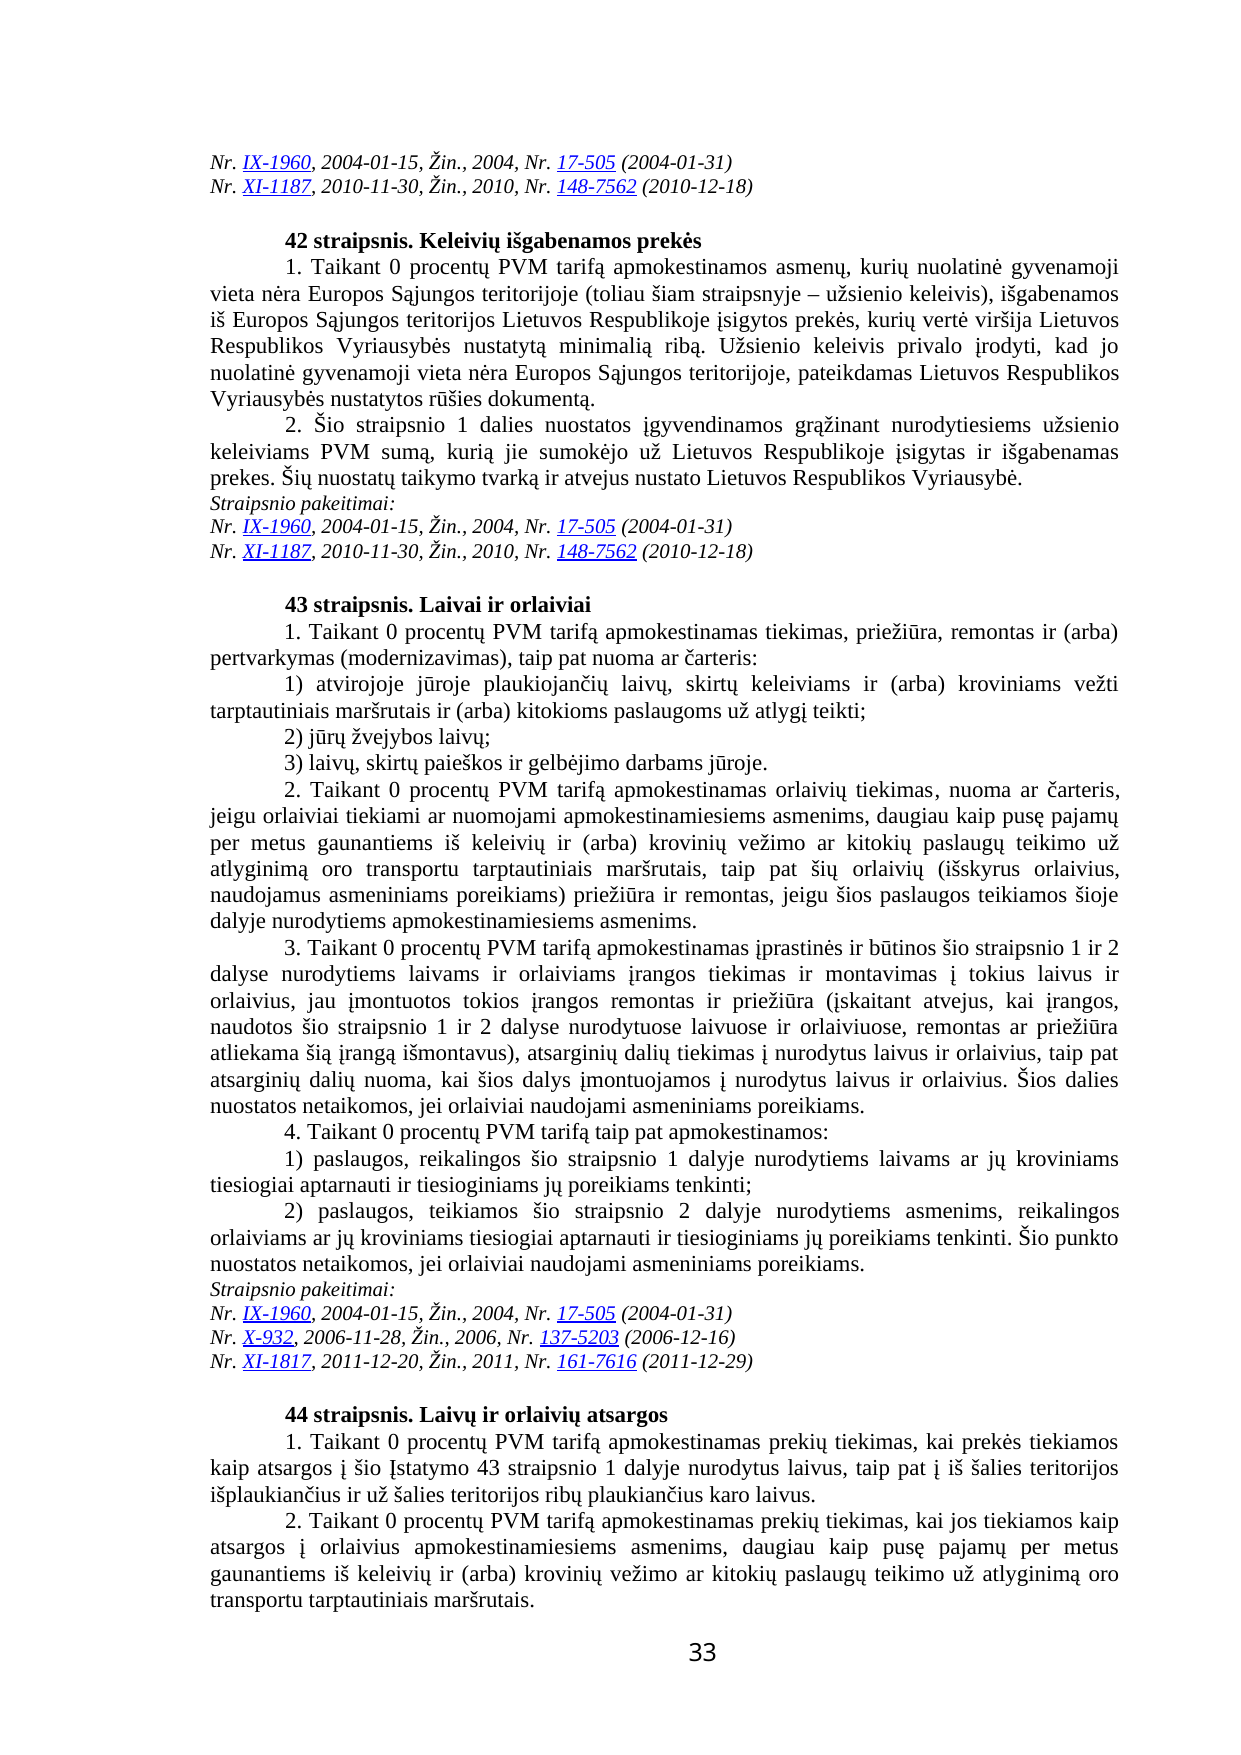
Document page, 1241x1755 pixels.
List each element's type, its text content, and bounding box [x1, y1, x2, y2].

text 43 straipsnis. Laivai ir orlaiviai [210, 591, 1120, 618]
text Nr. X-932, 2006-11-28, Žin., 2006, Nr. 137-5203 (2006-12-16) [210, 1325, 1120, 1349]
text 2. Taikant 0 procentų PVM tarifą apmokestinamas prekių tiekimas, kai jos tiekiamos kaip atsargos į orlaivius apmokestinamiesiems asmenims, daugiau kaip pusę pajamų per metus gaunantiems iš keleivių ir (arba) krovinių vežimo ar kitokių paslaugų teikimo už atlyginimą oro transportu tarptautiniais maršrutais. [210, 1507, 1120, 1612]
text 2) jūrų žvejybos laivų; [210, 723, 1120, 749]
text 2. Šio straipsnio 1 dalies nuostatos įgyvendinamos grąžinant nurodytiesiems užsienio keleiviams PVM sumą, kurią jie sumokėjo už Lietuvos Respublikoje įsigytas ir išgabenamas prekes. Šių nuostatų taikymo tvarką ir atvejus nustato Lietuvos Respublikos Vyriausybė. [210, 411, 1120, 490]
text 4. Taikant 0 procentų PVM tarifą taip pat apmokestinamos: [210, 1118, 1120, 1145]
text 3. Taikant 0 procentų PVM tarifą apmokestinamas įprastinės ir būtinos šio straipsnio 1 ir 2 dalyse nurodytiems laivams ir orlaiviams įrangos tiekimas ir montavimas į tokius laivus ir orlaivius, jau įmontuotos tokios įrangos remontas ir priežiūra (įskaitant atvejus, kai įrangos, naudotos šio straipsnio 1 ir 2 dalyse nurodytuose laivuose ir orlaiviuose, remontas ar priežiūra atliekama šią įrangą išmontavus), atsarginių dalių tiekimas į nurodytus laivus ir orlaivius, taip pat atsarginių dalių nuoma, kai šios dalys įmontuojamos į nurodytus laivus ir orlaivius. Šios dalies nuostatos netaikomos, jei orlaiviai naudojami asmeniniams poreikiams. [210, 934, 1120, 1118]
text Nr. IX-1960, 2004-01-15, Žin., 2004, Nr. 17-505 (2004-01-31) [210, 1301, 1120, 1325]
text 1) atvirojoje jūroje plaukiojančių laivų, skirtų keleiviams ir (arba) kroviniams vežti tarptautiniais maršrutais ir (arba) kitokioms paslaugoms už atlygį teikti; [210, 670, 1120, 723]
text 1. Taikant 0 procentų PVM tarifą apmokestinamas tiekimas, priežiūra, remontas ir (arba) pertvarkymas (modernizavimas), taip pat nuoma ar čarteris: [210, 618, 1120, 670]
text 1. Taikant 0 procentų PVM tarifą apmokestinamas prekių tiekimas, kai prekės tiekiamos kaip atsargos į šio Įstatymo 43 straipsnio 1 dalyje nurodytus laivus, taip pat į iš šalies teritorijos išplaukiančius ir už šalies teritorijos ribų plaukiančius karo laivus. [210, 1428, 1120, 1507]
text Nr. XI-1817, 2011-12-20, Žin., 2011, Nr. 161-7616 (2011-12-29) [210, 1349, 1120, 1373]
text Nr. XI-1187, 2010-11-30, Žin., 2010, Nr. 148-7562 (2010-12-18) [210, 174, 1120, 198]
text 1. Taikant 0 procentų PVM tarifą apmokestinamos asmenų, kurių nuolatinė gyvenamoji vieta nėra Europos Sąjungos teritorijoje (toliau šiam straipsnyje – užsienio keleivis), išgabenamos iš Europos Sąjungos teritorijos Lietuvos Respublikoje įsigytos prekės, kurių vertė viršija Lietuvos Respublikos Vyriausybės nustatytą minimalią ribą. Užsienio keleivis privalo įrodyti, kad jo nuolatinė gyvenamoji vieta nėra Europos Sąjungos teritorijoje, pateikdamas Lietuvos Respublikos Vyriausybės nustatytos rūšies dokumentą. [210, 253, 1120, 411]
text Straipsnio pakeitimai: [210, 1277, 1120, 1301]
text Straipsnio pakeitimai: [210, 490, 1120, 514]
text Nr. IX-1960, 2004-01-15, Žin., 2004, Nr. 17-505 (2004-01-31) [210, 150, 1120, 174]
text Nr. IX-1960, 2004-01-15, Žin., 2004, Nr. 17-505 (2004-01-31) [210, 514, 1120, 538]
text 44 straipsnis. Laivų ir orlaivių atsargos [210, 1402, 1120, 1428]
text 42 straipsnis. Keleivių išgabenamos prekės [210, 227, 1120, 253]
text 2. Taikant 0 procentų PVM tarifą apmokestinamas orlaivių tiekimas, nuoma ar čarteris, jeigu orlaiviai tiekiami ar nuomojami apmokestinamiesiems asmenims, daugiau kaip pusę pajamų per metus gaunantiems iš keleivių ir (arba) krovinių vežimo ar kitokių paslaugų teikimo už atlyginimą oro transportu tarptautiniais maršrutais, taip pat šių orlaivių (išskyrus orlaivius, naudojamus asmeniniams poreikiams) priežiūra ir remontas, jeigu šios paslaugos teikiamos šioje dalyje nurodytiems apmokestinamiesiems asmenims. [210, 776, 1120, 934]
text 1) paslaugos, reikalingos šio straipsnio 1 dalyje nurodytiems laivams ar jų kroviniams tiesiogiai aptarnauti ir tiesioginiams jų poreikiams tenkinti; [210, 1145, 1120, 1197]
text Nr. XI-1187, 2010-11-30, Žin., 2010, Nr. 148-7562 (2010-12-18) [210, 538, 1120, 563]
text 2) paslaugos, teikiamos šio straipsnio 2 dalyje nurodytiems asmenims, reikalingos orlaiviams ar jų kroviniams tiesiogiai aptarnauti ir tiesioginiams jų poreikiams tenkinti. Šio punkto nuostatos netaikomos, jei orlaiviai naudojami asmeniniams poreikiams. [210, 1197, 1120, 1277]
text 3) laivų, skirtų paieškos ir gelbėjimo darbams jūroje. [210, 749, 1120, 776]
